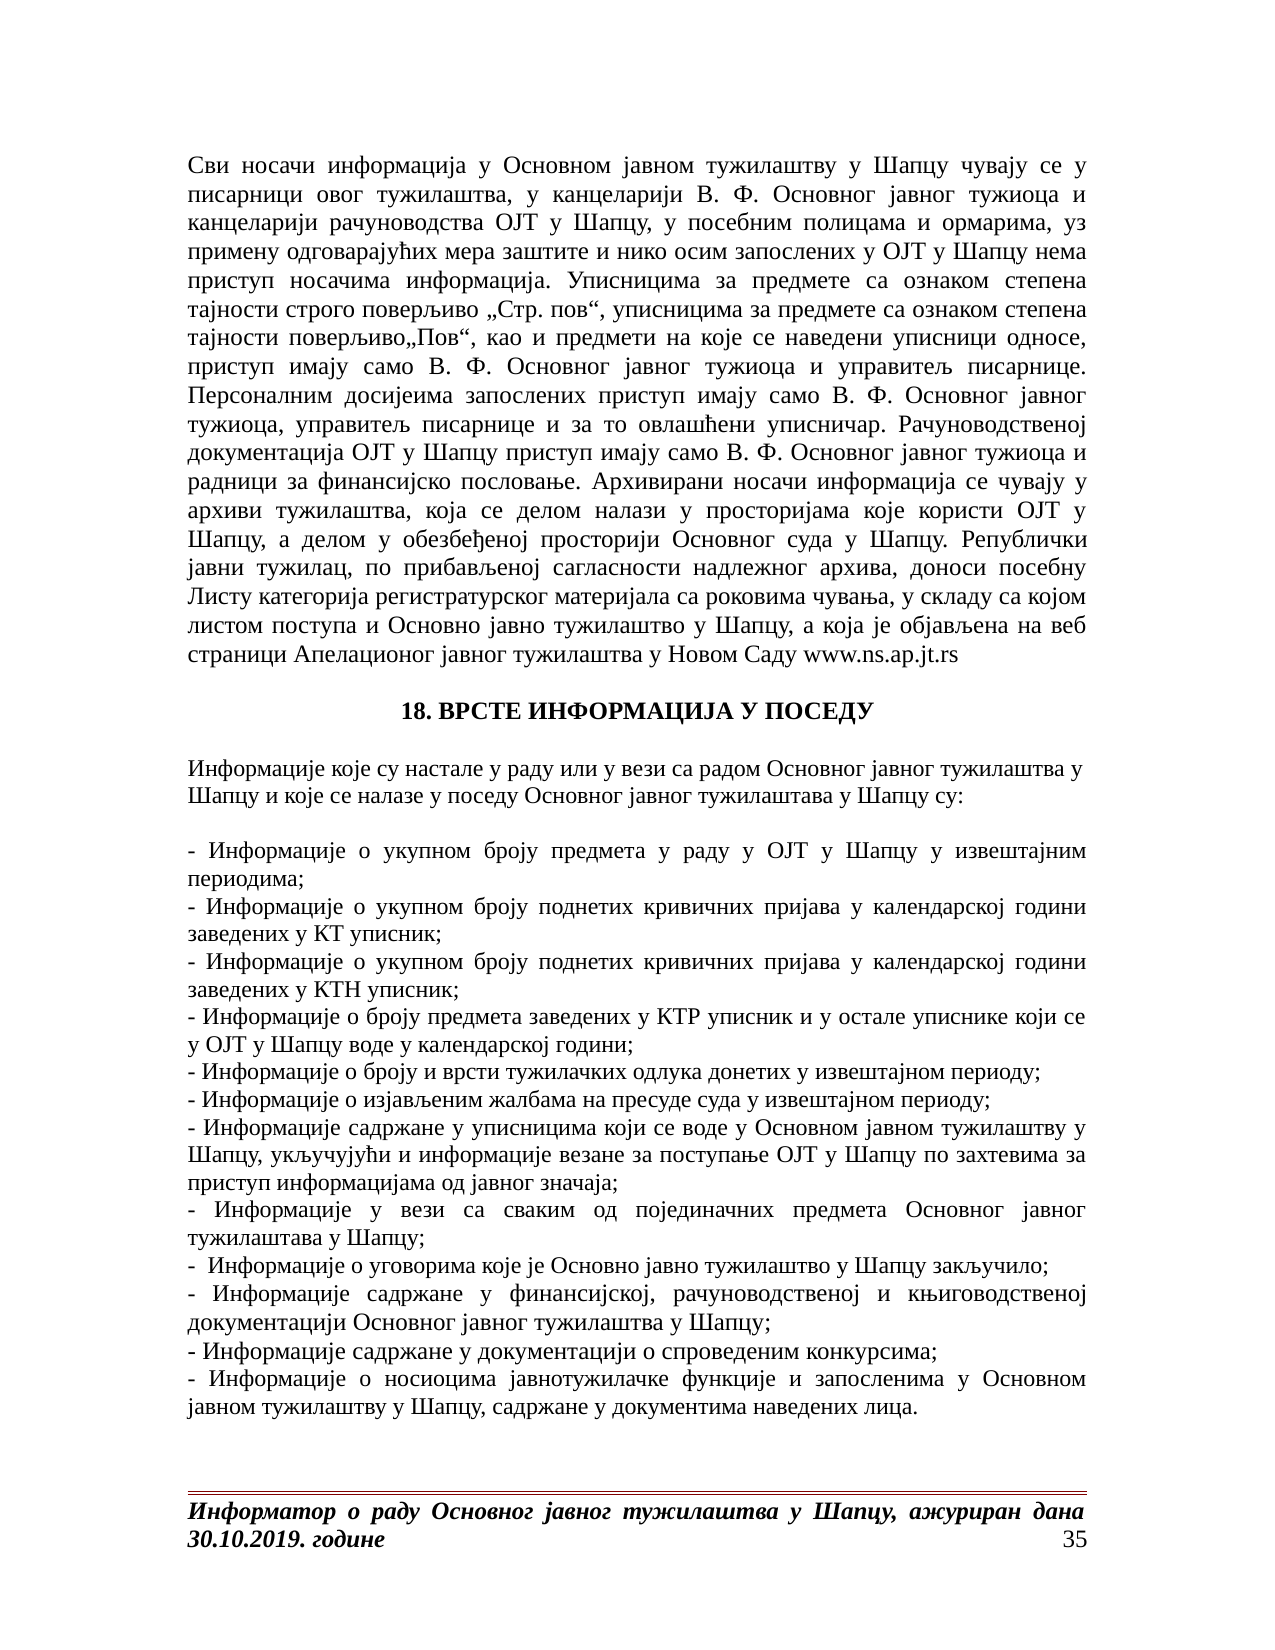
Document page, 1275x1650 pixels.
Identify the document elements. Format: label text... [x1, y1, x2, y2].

text - Информације садржане у финансијској, рачуноводственој и књиговодственој документацији Основног јавног тужилаштва у Шапцу; [187, 1278, 1087, 1336]
text - Информације о носиоцима јавнотужилачке функције и запосленима у Основном јавном тужилаштву у Шапцу, садржане у документима наведених лица. [187, 1364, 1087, 1420]
text - Информације о броју и врсти тужилачких одлука донетих у извештајном периоду; [187, 1057, 1087, 1085]
text - Информације садржане у документацији о спроведеним конкурсима; [187, 1336, 1087, 1364]
text 18. ВРСТЕ ИНФОРМАЦИЈА У ПОСЕДУ [187, 696, 1087, 725]
text - Информације о укупном броју поднетих кривичних пријава у календарској години заведених у КТ уписник; [187, 892, 1087, 947]
text - Информације садржане у уписницима који се воде у Основном јавном тужилаштву у Шапцу, укључујући и информације везане за поступање ОЈТ у Шапцу по захтевима за приступ информацијама од јавног значаја; [187, 1113, 1087, 1195]
text - Информације о уговорима које је Основно јавно тужилаштво у Шапцу закључило; [187, 1251, 1087, 1278]
text - Информације о укупном броју поднетих кривичних пријава у календарској години заведених у КТН уписник; [187, 947, 1087, 1002]
text Сви носачи информација у Основном јавном тужилаштву у Шапцу чувају се у писарници овог тужилаштва, у канцеларији В. Ф. Основног јавног тужиоца и канцеларији рачуноводства ОЈТ у Шапцу, у посебним полицама и ормарима, уз примену одговарајућих мера заштите и нико осим запослених у ОЈТ у Шапцу нема приступ носачима информација. Уписницима за предмете са ознаком степена тајности строго поверљиво „Стр. пов“, уписницима за предмете са ознаком степена тајности поверљиво„Пов“, као и предмети на које се наведени уписници односе, приступ имају само В. Ф. Основног јавног тужиоца и управитељ писарнице. Персоналним досијеима запослених приступ имају само В. Ф. Основног јавног тужиоца, управитељ писарнице и за то овлашћени уписничар. Рачуноводственој документација ОЈТ у Шапцу приступ имају само В. Ф. Основног јавног тужиоца и радници за финансијско пословање. Архивирани носачи информација се чувају у архиви тужилаштва, која се делом налази у просторијама које користи ОЈТ у Шапцу, а делом у обезбеђеној просторији Основног суда у Шапцу. Републички јавни тужилац, по прибављеној сагласности надлежног архива, доноси посебну Листу категорија регистратурског материјала са роковима чувања, у складу са којом листом поступа и Основно јавно тужилаштво у Шапцу, а која је објављена на веб страници Апелационог јавног тужилаштва у Новом Саду www.ns.ap.jt.rs [187, 150, 1087, 667]
text - Информације о укупном броју предмета у раду у ОЈТ у Шапцу у извештајним периодима; [187, 837, 1087, 892]
text - Информације о броју предмета заведених у КТР уписник и у остале уписнике који се у ОЈТ у Шапцу воде у календарској години; [187, 1002, 1087, 1057]
text Информације које су настале у раду или у вези са радом Основног јавног тужилаштва у Шапцу и које се налазе у поседу Основног јавног тужилаштава у Шапцу су: [187, 754, 1087, 809]
text - Информације о изјављеним жалбама на пресуде суда у извештајном периоду; [187, 1085, 1087, 1113]
text - Информације у вези са сваким од појединачних предмета Основног јавног тужилаштава у Шапцу; [187, 1195, 1087, 1251]
